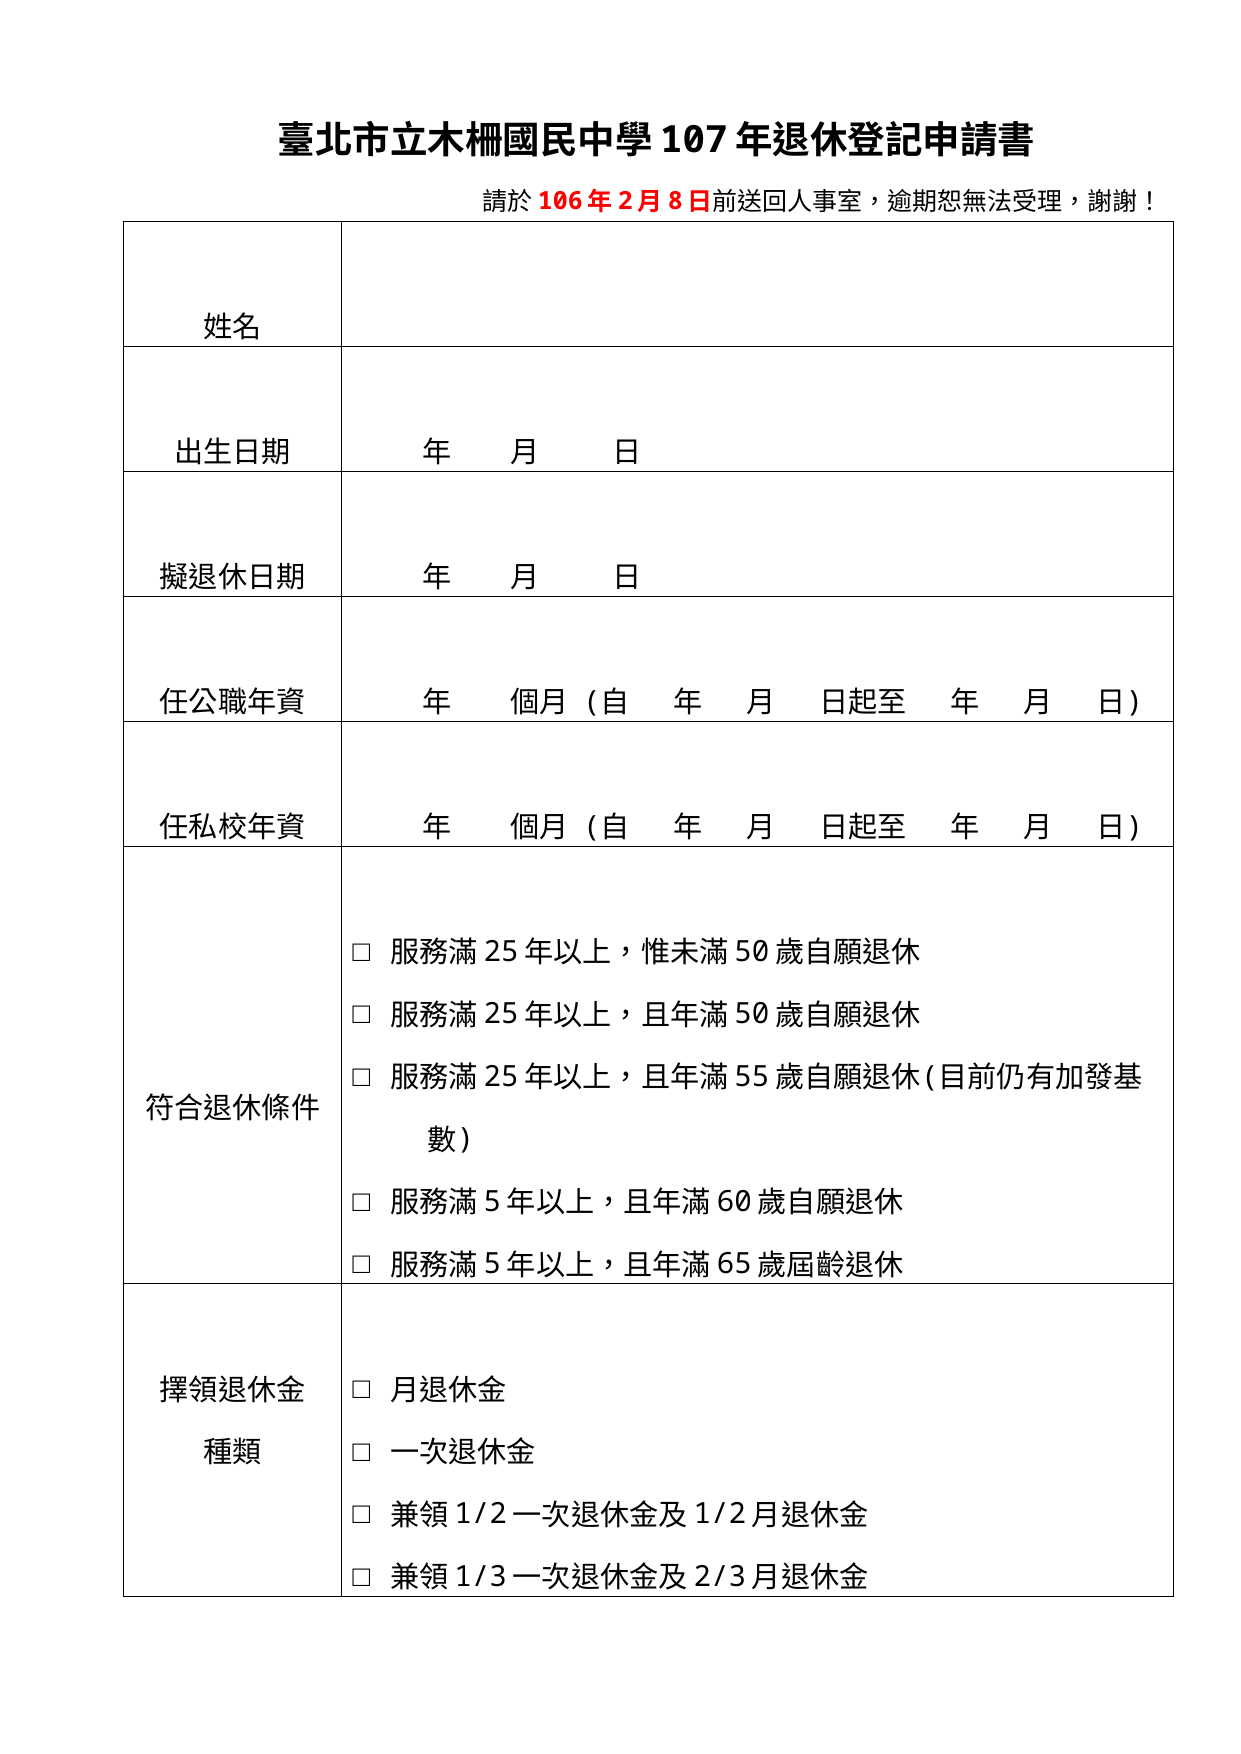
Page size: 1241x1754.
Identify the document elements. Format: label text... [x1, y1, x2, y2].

table_cell 年 月 日 [342, 347, 1173, 471]
table_cell 服務滿25年以上，惟未滿50歲自願退休 服務滿25年以上，且年滿50歲自願退休 服務滿25年以上，且年滿55歲自願退休(目前仍有加發基數) 服務滿5年以上，且年滿60歲自願退休 服務滿5年以上，且年滿65歲屆齡退休 [342, 847, 1173, 1283]
table_cell 擇領退休金 種類 [124, 1284, 341, 1596]
table_header 姓名 [124, 222, 341, 346]
table_cell 月退休金 一次退休金 兼領1/2一次退休金及1/2月退休金 兼領1/3一次退休金及2/3月退休金 兼領1/4一次退休金及3/4月退休金 [342, 1284, 1173, 1596]
text 請於106年2月8日前送回人事室，逾期恕無法受理，謝謝！ [150, 158, 1162, 221]
table_cell 擬退休日期 [124, 472, 341, 596]
table_cell 年 個月 (自 年 月 日起至 年 月 日) [342, 597, 1173, 721]
table_cell 任公職年資 [124, 597, 341, 721]
table_cell 任私校年資 [124, 722, 341, 846]
table_cell 出生日期 [124, 347, 341, 471]
text 臺北市立木柵國民中學107年退休登記申請書 [150, 96, 1162, 158]
table_cell 年 個月 (自 年 月 日起至 年 月 日) [342, 722, 1173, 846]
table_cell 年 月 日 [342, 472, 1173, 596]
table_cell 符合退休條件 [124, 847, 341, 1283]
table_header [342, 222, 1173, 346]
